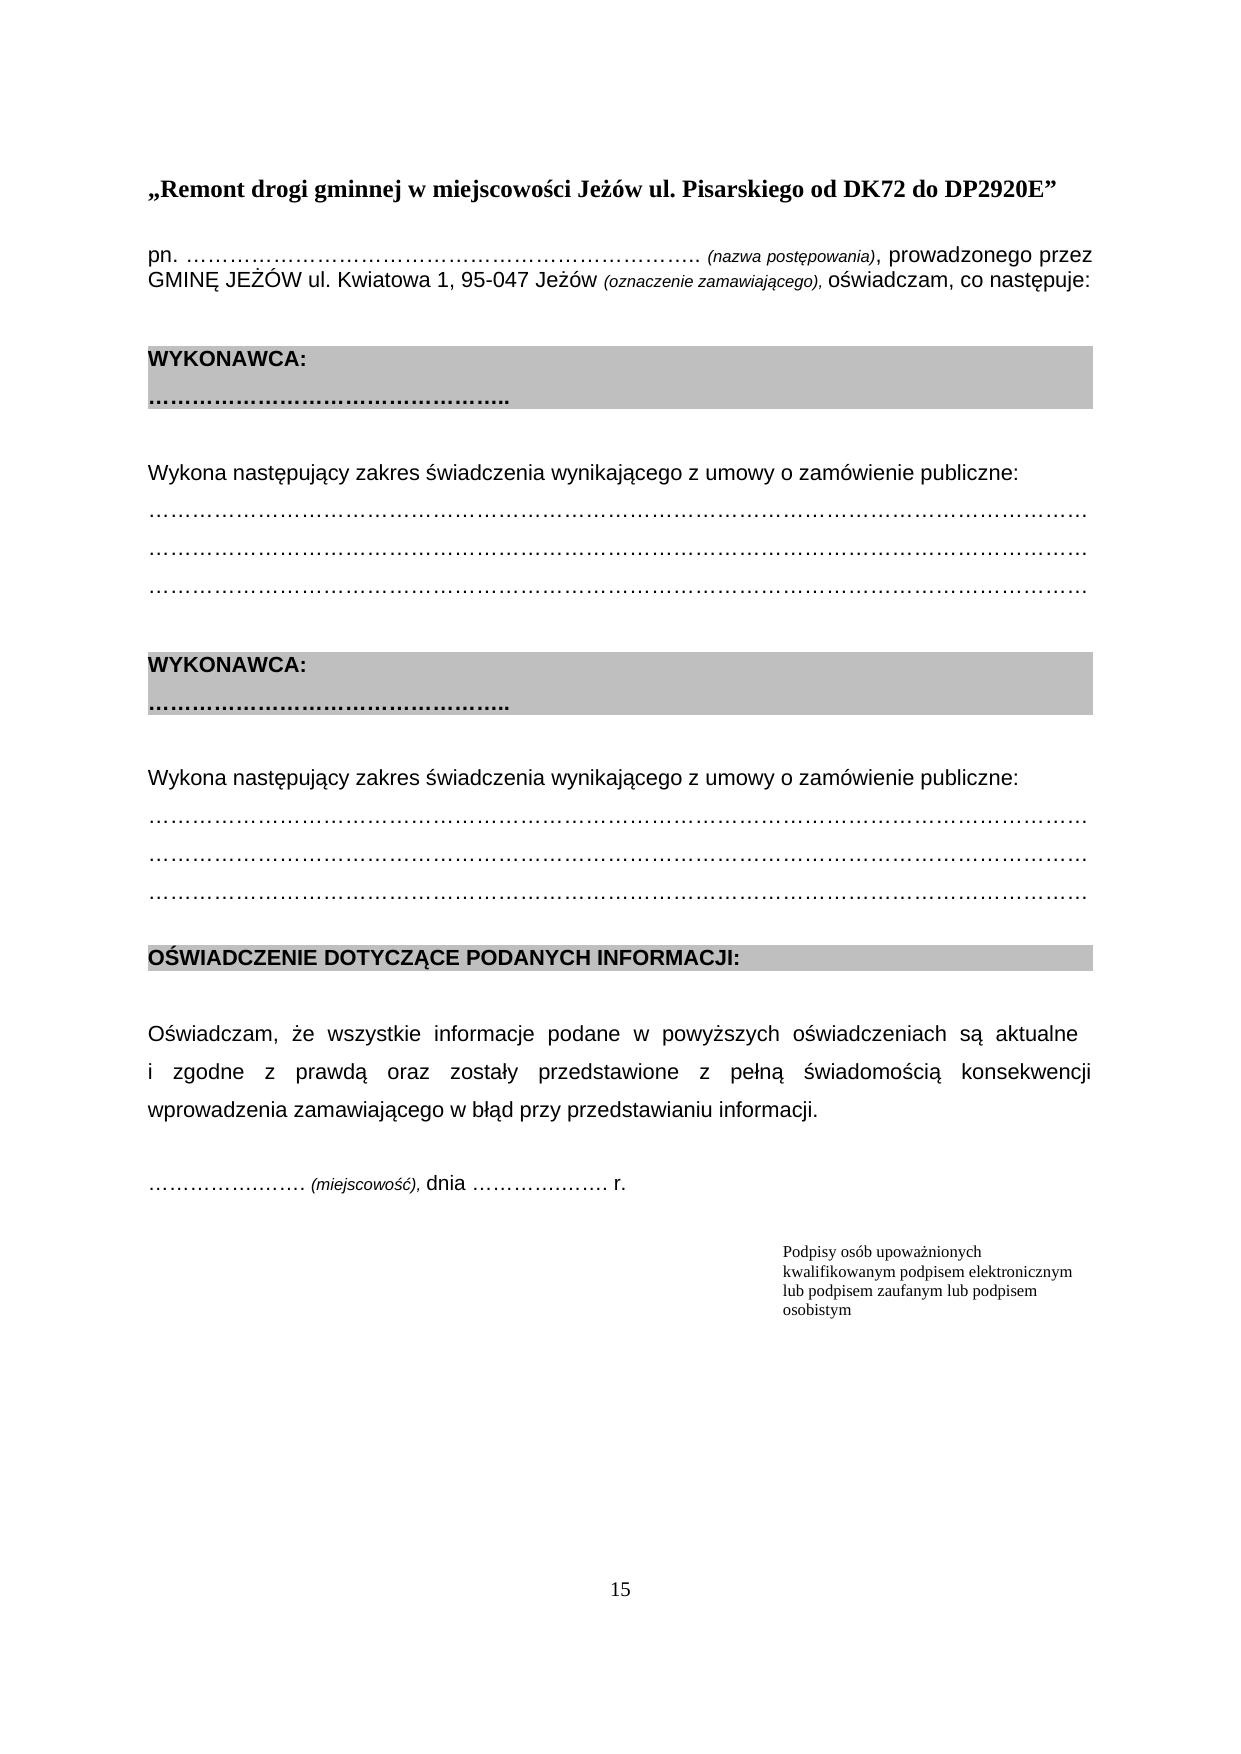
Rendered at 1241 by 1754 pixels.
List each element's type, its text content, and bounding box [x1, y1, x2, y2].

text „Remont drogi gminnej w miejscowości Jeżów ul. Pisarskiego od DK72 do DP2920E” [148, 174, 1093, 203]
text ……………………………………………………………………………………………………………………………………………………………………………………………………………………………………………………………………………………………………………………………………………………… [148, 497, 1093, 598]
text Wykona następujący zakres świadczenia wynikającego z umowy o zamówienie publiczne: [148, 459, 1093, 484]
text pn. …………………………………………………………….. (nazwa postępowania), prowadzonego przez GMINĘ JEŻÓW ul. Kwiatowa 1, 95-047 Jeżów (oznaczenie zamawiającego), oświadczam, co następuje: [148, 215, 1093, 292]
text WYKONAWCA: ………………………………………….. [148, 652, 1093, 715]
text ……………………………………………………………………………………………………………………………………………………………………………………………………………………………………………………………………………………………………………………………………………………… [148, 803, 1093, 904]
text WYKONAWCA: ………………………………………….. [148, 346, 1093, 409]
text Oświadczam, że wszystkie informacje podane w powyższych oświadczeniach są aktualne i zgodne z prawdą oraz zostały przedstawione z pełną świadomością konsekwencji wprowadzenia zamawiającego w błąd przy przedstawianiu informacji. [148, 1021, 1093, 1122]
text Podpisy osób upoważnionych [783, 1242, 1093, 1261]
text OŚWIADCZENIE DOTYCZĄCE PODANYCH INFORMACJI: [148, 945, 1093, 971]
text …………….……. (miejscowość), dnia ………….……. r. [148, 1170, 1093, 1194]
text Wykona następujący zakres świadczenia wynikającego z umowy o zamówienie publiczne: [148, 765, 1093, 791]
text kwalifikowanym podpisem elektronicznym lub podpisem zaufanym lub podpisem osobistym [783, 1261, 1093, 1319]
